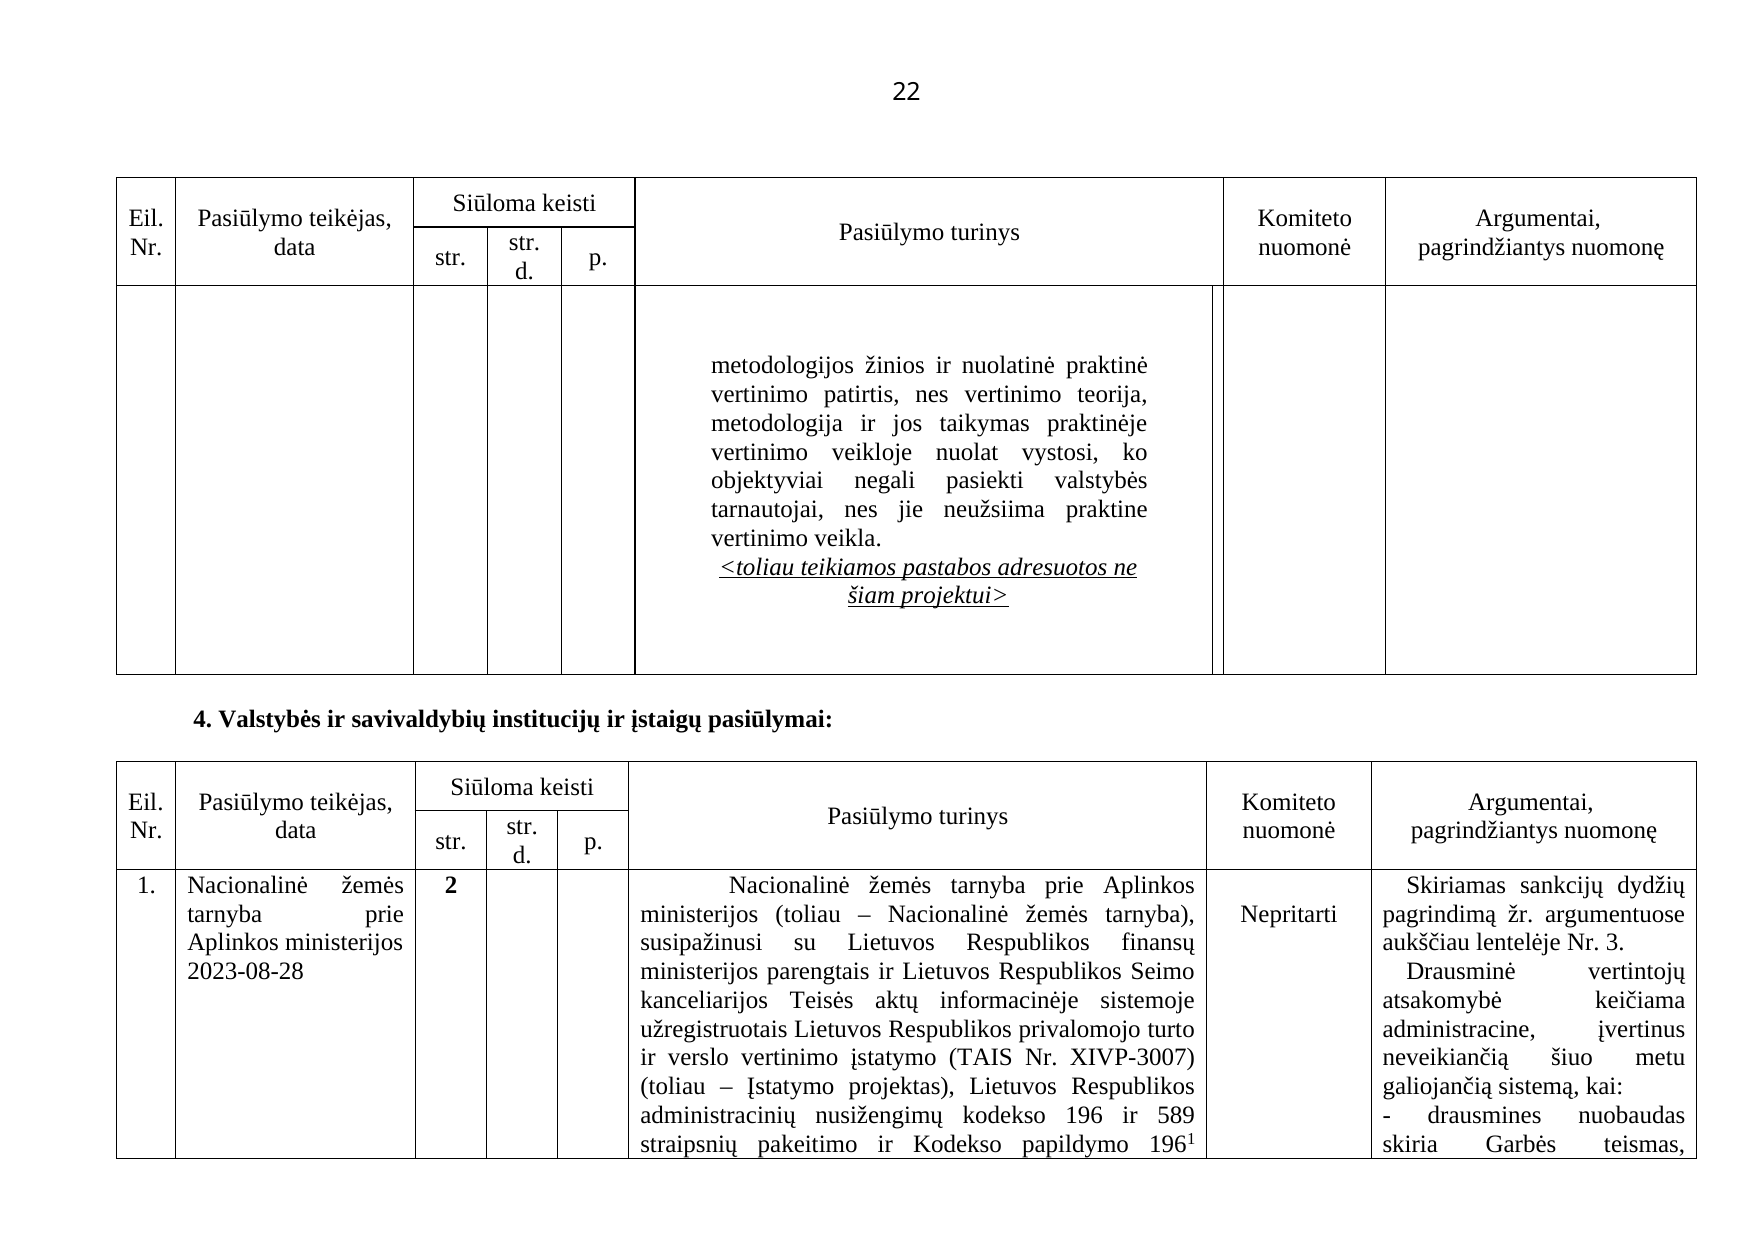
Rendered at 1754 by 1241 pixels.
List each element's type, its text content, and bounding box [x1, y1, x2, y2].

table_header Pasiūlymo teikėjas, data [176, 178, 413, 285]
table_cell str. [414, 228, 487, 285]
table_cell str. d. [488, 228, 561, 285]
table_header Komiteto nuomonė [1224, 178, 1385, 285]
table_header Pasiūlymo turinys [629, 762, 1206, 869]
table_cell Skiriamas sankcijų dydžių pagrindimą žr. argumentuose aukščiau lentelėje Nr. 3. Drausminė vertintojų atsakomybė keičiama administracine, įvertinus neveikiančią šiuo metu galiojančią sistemą, kai: - drausmines nuobaudas skiria Garbės teismas, [1372, 870, 1696, 1157]
table_cell [117, 286, 175, 674]
table_cell [1224, 286, 1385, 674]
table_cell metodologijos žinios ir nuolatinė praktinė vertinimo patirtis, nes vertinimo teorija, metodologija ir jos taikymas praktinėje vertinimo veikloje nuolat vystosi, ko objektyviai negali pasiekti valstybės tarnautojai, nes jie neužsiima praktine vertinimo veikla. <toliau teikiamos pastabos adresuotos ne šiam projektui> [636, 286, 1212, 674]
table_cell [176, 286, 413, 674]
table_cell Nacionalinė žemės tarnyba prie Aplinkos ministerijos (toliau – Nacionalinė žemės tarnyba), susipažinusi su Lietuvos Respublikos finansų ministerijos parengtais ir Lietuvos Respublikos Seimo kanceliarijos Teisės aktų informacinėje sistemoje užregistruotais Lietuvos Respublikos privalomojo turto ir verslo vertinimo įstatymo (TAIS Nr. XIVP-3007) (toliau – Įstatymo projektas), Lietuvos Respublikos administracinių nusižengimų kodekso 196 ir 589 straipsnių pakeitimo ir Kodekso papildymo 1961 [629, 870, 1206, 1157]
table_header Pasiūlymo teikėjas, data [176, 762, 415, 869]
table_header Argumentai, pagrindžiantys nuomonę [1372, 762, 1696, 869]
table_cell [562, 286, 634, 674]
table_cell [414, 286, 487, 674]
table_header Siūloma keisti [416, 762, 628, 810]
table_cell str. [416, 811, 486, 869]
table_cell 2 [416, 870, 486, 1157]
table_header Pasiūlymo turinys [636, 178, 1223, 285]
table_header Eil. Nr. [117, 178, 175, 285]
table_cell [1386, 286, 1696, 674]
table_header Eil. Nr. [117, 762, 175, 869]
table_cell str. d. [487, 811, 557, 869]
table_header Argumentai, pagrindžiantys nuomonę [1386, 178, 1696, 285]
table_cell 1. [117, 870, 175, 1157]
table_header Siūloma keisti [414, 178, 634, 226]
table_header Komiteto nuomonė [1207, 762, 1371, 869]
table_cell Nacionalinė žemės tarnyba prie Aplinkos ministerijos 2023-08-28 [176, 870, 415, 1157]
table_cell [487, 870, 557, 1157]
subtitle 4. Valstybės ir savivaldybių institucijų ir įstaigų pasiūlymai: [118, 704, 1695, 732]
table_cell p. [562, 228, 634, 285]
table_cell [558, 870, 628, 1157]
table_cell [488, 286, 561, 674]
table_cell Nepritarti [1207, 870, 1371, 1157]
table_cell p. [558, 811, 628, 869]
